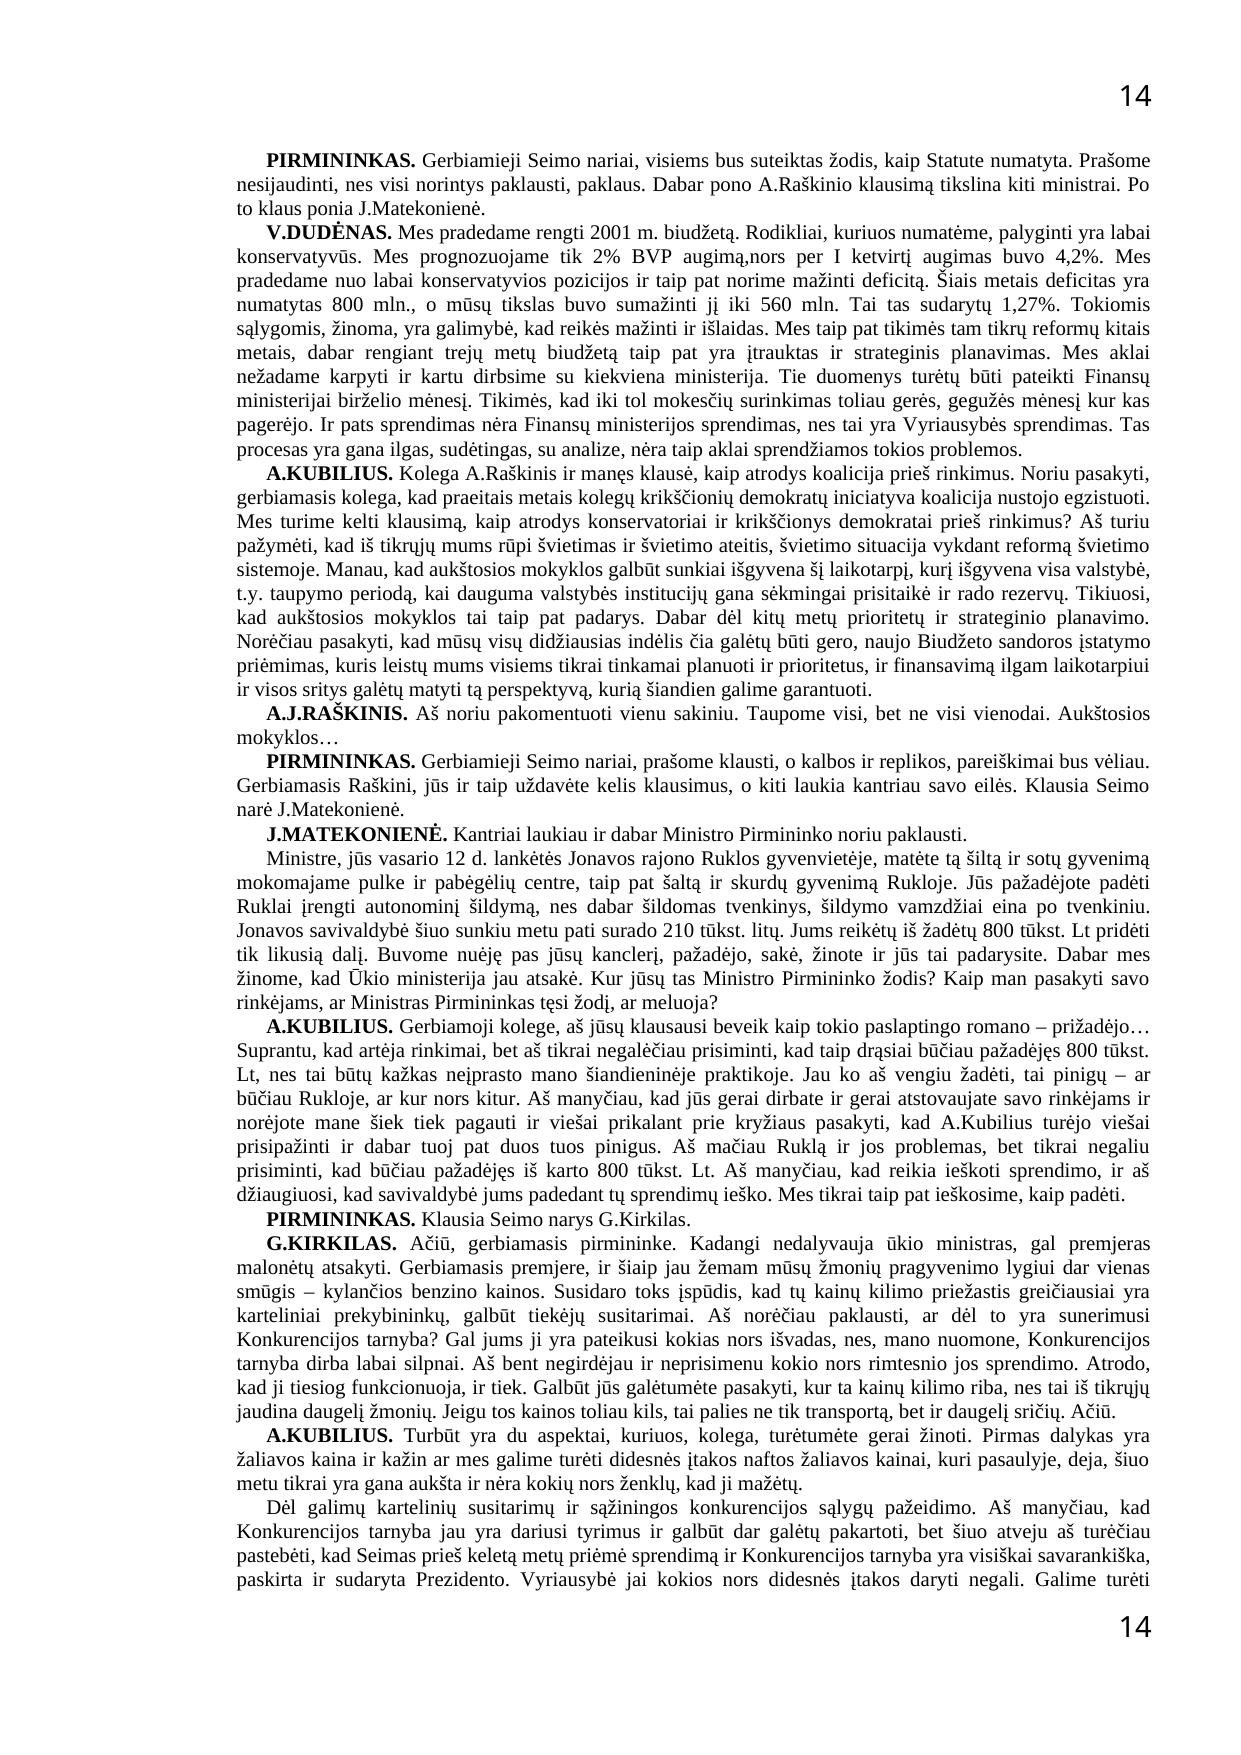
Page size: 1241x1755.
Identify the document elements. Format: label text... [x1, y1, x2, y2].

text A.J.RAŠKINIS. Aš noriu pakomentuoti vienu sakiniu. Taupome visi, bet ne visi vienodai. Aukštosios mokyklos… [236, 701, 1152, 749]
text V.DUDĖNAS. Mes pradedame rengti 2001 m. biudžetą. Rodikliai, kuriuos numatėme, palyginti yra labai konservatyvūs. Mes prognozuojame tik 2% BVP augimą,nors per I ketvirtį augimas buvo 4,2%. Mes pradedame nuo labai konservatyvios pozicijos ir taip pat norime mažinti deficitą. Šiais metais deficitas yra numatytas 800 mln., o mūsų tikslas buvo sumažinti jį iki 560 mln. Tai tas sudarytų 1,27%. Tokiomis sąlygomis, žinoma, yra galimybė, kad reikės mažinti ir išlaidas. Mes taip pat tikimės tam tikrų reformų kitais metais, dabar rengiant trejų metų biudžetą taip pat yra įtrauktas ir strateginis planavimas. Mes aklai nežadame karpyti ir kartu dirbsime su kiekviena ministerija. Tie duomenys turėtų būti pateikti Finansų ministerijai birželio mėnesį. Tikimės, kad iki tol mokesčių surinkimas toliau gerės, gegužės mėnesį kur kas pagerėjo. Ir pats sprendimas nėra Finansų ministerijos sprendimas, nes tai yra Vyriausybės sprendimas. Tas procesas yra gana ilgas, sudėtingas, su analize, nėra taip aklai sprendžiamos tokios problemos. [236, 220, 1152, 461]
text PIRMININKAS. Gerbiamieji Seimo nariai, prašome klausti, o kalbos ir replikos, pareiškimai bus vėliau. Gerbiamasis Raškini, jūs ir taip uždavėte kelis klausimus, o kiti laukia kantriau savo eilės. Klausia Seimo narė J.Matekonienė. [236, 749, 1152, 821]
text J.MATEKONIENĖ. Kantriai laukiau ir dabar Ministro Pirmininko noriu paklausti. [236, 821, 1152, 846]
text PIRMININKAS. Klausia Seimo narys G.Kirkilas. [236, 1206, 1152, 1231]
text G.KIRKILAS. Ačiū, gerbiamasis pirmininke. Kadangi nedalyvauja ūkio ministras, gal premjeras malonėtų atsakyti. Gerbiamasis premjere, ir šiaip jau žemam mūsų žmonių pragyvenimo lygiui dar vienas smūgis – kylančios benzino kainos. Susidaro toks įspūdis, kad tų kainų kilimo priežastis greičiausiai yra karteliniai prekybininkų, galbūt tiekėjų susitarimai. Aš norėčiau paklausti, ar dėl to yra sunerimusi Konkurencijos tarnyba? Gal jums ji yra pateikusi kokias nors išvadas, nes, mano nuomone, Konkurencijos tarnyba dirba labai silpnai. Aš bent negirdėjau ir neprisimenu kokio nors rimtesnio jos sprendimo. Atrodo, kad ji tiesiog funkcionuoja, ir tiek. Galbūt jūs galėtumėte pasakyti, kur ta kainų kilimo riba, nes tai iš tikrųjų jaudina daugelį žmonių. Jeigu tos kainos toliau kils, tai palies ne tik transportą, bet ir daugelį sričių. Ačiū. [236, 1231, 1152, 1423]
text PIRMININKAS. Gerbiamieji Seimo nariai, visiems bus suteiktas žodis, kaip Statute numatyta. Prašome nesijaudinti, nes visi norintys paklausti, paklaus. Dabar pono A.Raškinio klausimą tikslina kiti ministrai. Po to klaus ponia J.Matekonienė. [236, 148, 1152, 220]
text A.KUBILIUS. Turbūt yra du aspektai, kuriuos, kolega, turėtumėte gerai žinoti. Pirmas dalykas yra žaliavos kaina ir kažin ar mes galime turėti didesnės įtakos naftos žaliavos kainai, kuri pasaulyje, deja, šiuo metu tikrai yra gana aukšta ir nėra kokių nors ženklų, kad ji mažėtų. [236, 1423, 1152, 1495]
text Dėl galimų kartelinių susitarimų ir sąžiningos konkurencijos sąlygų pažeidimo. Aš manyčiau, kad Konkurencijos tarnyba jau yra dariusi tyrimus ir galbūt dar galėtų pakartoti, bet šiuo atveju aš turėčiau pastebėti, kad Seimas prieš keletą metų priėmė sprendimą ir Konkurencijos tarnyba yra visiškai savarankiška, paskirta ir sudaryta Prezidento. Vyriausybė jai kokios nors didesnės įtakos daryti negali. Galime turėti [236, 1495, 1152, 1591]
text Ministre, jūs vasario 12 d. lankėtės Jonavos rajono Ruklos gyvenvietėje, matėte tą šiltą ir sotų gyvenimą mokomajame pulke ir pabėgėlių centre, taip pat šaltą ir skurdų gyvenimą Rukloje. Jūs pažadėjote padėti Ruklai įrengti autonominį šildymą, nes dabar šildomas tvenkinys, šildymo vamzdžiai eina po tvenkiniu. Jonavos savivaldybė šiuo sunkiu metu pati surado 210 tūkst. litų. Jums reikėtų iš žadėtų 800 tūkst. Lt pridėti tik likusią dalį. Buvome nuėję pas jūsų kanclerį, pažadėjo, sakė, žinote ir jūs tai padarysite. Dabar mes žinome, kad Ūkio ministerija jau atsakė. Kur jūsų tas Ministro Pirmininko žodis? Kaip man pasakyti savo rinkėjams, ar Ministras Pirmininkas tęsi žodį, ar meluoja? [236, 846, 1152, 1014]
text A.KUBILIUS. Kolega A.Raškinis ir manęs klausė, kaip atrodys koalicija prieš rinkimus. Noriu pasakyti, gerbiamasis kolega, kad praeitais metais kolegų krikščionių demokratų iniciatyva koalicija nustojo egzistuoti. Mes turime kelti klausimą, kaip atrodys konservatoriai ir krikščionys demokratai prieš rinkimus? Aš turiu pažymėti, kad iš tikrųjų mums rūpi švietimas ir švietimo ateitis, švietimo situacija vykdant reformą švietimo sistemoje. Manau, kad aukštosios mokyklos galbūt sunkiai išgyvena šį laikotarpį, kurį išgyvena visa valstybė, t.y. taupymo periodą, kai dauguma valstybės institucijų gana sėkmingai prisitaikė ir rado rezervų. Tikiuosi, kad aukštosios mokyklos tai taip pat padarys. Dabar dėl kitų metų prioritetų ir strateginio planavimo. Norėčiau pasakyti, kad mūsų visų didžiausias indėlis čia galėtų būti gero, naujo Biudžeto sandoros įstatymo priėmimas, kuris leistų mums visiems tikrai tinkamai planuoti ir prioritetus, ir finansavimą ilgam laikotarpiui ir visos sritys galėtų matyti tą perspektyvą, kurią šiandien galime garantuoti. [236, 461, 1152, 701]
text A.KUBILIUS. Gerbiamoji kolege, aš jūsų klausausi beveik kaip tokio paslaptingo romano – prižadėjo… Suprantu, kad artėja rinkimai, bet aš tikrai negalėčiau prisiminti, kad taip drąsiai būčiau pažadėjęs 800 tūkst. Lt, nes tai būtų kažkas neįprasto mano šiandieninėje praktikoje. Jau ko aš vengiu žadėti, tai pinigų – ar būčiau Rukloje, ar kur nors kitur. Aš manyčiau, kad jūs gerai dirbate ir gerai atstovaujate savo rinkėjams ir norėjote mane šiek tiek pagauti ir viešai prikalant prie kryžiaus pasakyti, kad A.Kubilius turėjo viešai prisipažinti ir dabar tuoj pat duos tuos pinigus. Aš mačiau Ruklą ir jos problemas, bet tikrai negaliu prisiminti, kad būčiau pažadėjęs iš karto 800 tūkst. Lt. Aš manyčiau, kad reikia ieškoti sprendimo, ir aš džiaugiuosi, kad savivaldybė jums padedant tų sprendimų ieško. Mes tikrai taip pat ieškosime, kaip padėti. [236, 1014, 1152, 1206]
